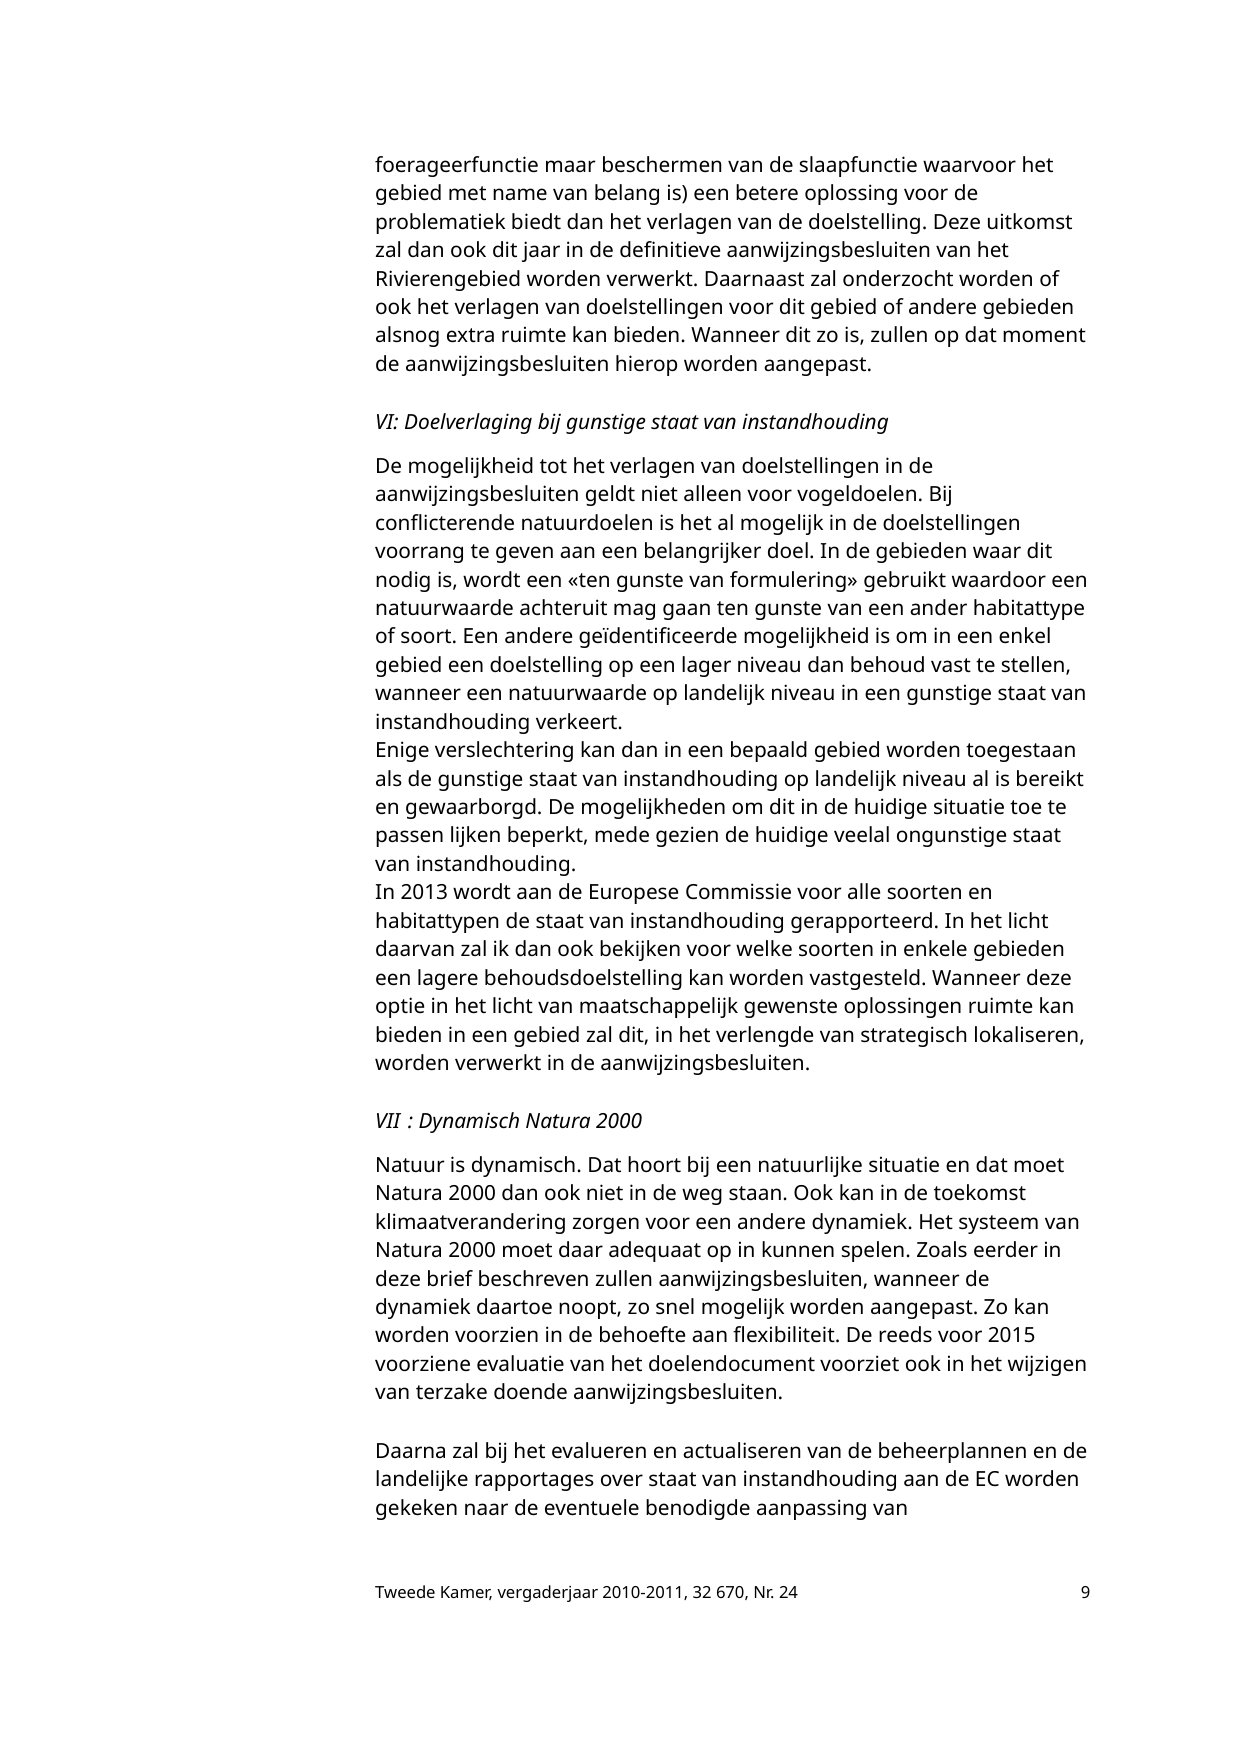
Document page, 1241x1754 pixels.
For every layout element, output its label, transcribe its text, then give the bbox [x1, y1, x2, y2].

text Enige verslechtering kan dan in een bepaald gebied worden toegestaan als de gunstige staat van instandhouding op landelijk niveau al is bereikt en gewaarborgd. De mogelijkheden om dit in de huidige situatie toe te passen lijken beperkt, mede gezien de huidige veelal ongunstige staat van instandhouding. [375, 906, 1090, 1048]
text In 2013 wordt aan de Europese Commissie voor alle soorten en habitattypen de staat van instandhouding gerapporteerd. In het licht daarvan zal ik dan ook bekijken voor welke soorten in enkele gebieden een lagere behoudsdoelstelling kan worden vastgesteld. Wanneer deze optie in het licht van maatschappelijk gewenste oplossingen ruimte kan bieden in een gebied zal dit, in het verlengde van strategisch lokaliseren, worden verwerkt in de aanwijzingsbesluiten. [375, 1048, 1090, 1247]
text VI: Doelverlaging bij gunstige staat van instandhouding [375, 578, 1090, 607]
text De mogelijkheid tot het verlagen van doelstellingen in de aanwijzingsbesluiten geldt niet alleen voor vogeldoelen. Bij conflicterende natuurdoelen is het al mogelijk in de doelstellingen voorrang te geven aan een belangrijker doel. In de gebieden waar dit nodig is, wordt een «ten gunste van formulering» gebruikt waardoor een natuurwaarde achteruit mag gaan ten gunste van een ander habitattype of soort. Een andere geïdentificeerde mogelijkheid is om in een enkel gebied een doelstelling op een lager niveau dan behoud vast te stellen, wanneer een natuurwaarde op landelijk niveau in een gunstige staat van instandhouding verkeert. [375, 622, 1090, 906]
text In mijn brief van 23 februari jl. is dan ook aangekondigd dat ik mogelijkheden zie om de doelstellingen voor de ganzensoorten brandgans, grauwe gans en kolgans te verlagen. De afgelopen tijd is er overleg geweest met de maatschappelijke partijen die betrokken zijn bij de ganzenproblematiek in het Rivierengebied. Daaruit is gebleken dat het aanpassen van de doelstelling (niet langer focussen op foerageerfunctie maar beschermen van de slaapfunctie waarvoor het gebied met name van belang is) een betere oplossing voor de problematiek biedt dan het verlagen van de doelstelling. Deze uitkomst zal dan ook dit jaar in de definitieve aanwijzingsbesluiten van het Rivierengebied worden verwerkt. Daarnaast zal onderzocht worden of ook het verlagen van doelstellingen voor dit gebied of andere gebieden alsnog extra ruimte kan bieden. Wanneer dit zo is, zullen op dat moment de aanwijzingsbesluiten hierop worden aangepast. [375, 150, 1090, 548]
text Natuur is dynamisch. Dat hoort bij een natuurlijke situatie en dat moet Natura 2000 dan ook niet in de weg staan. Ook kan in de toekomst klimaatverandering zorgen voor een andere dynamiek. Het systeem van Natura 2000 moet daar adequaat op in kunnen spelen. Zoals eerder in deze brief beschreven zullen aanwijzingsbesluiten, wanneer de dynamiek daartoe noopt, zo snel mogelijk worden aangepast. Zo kan worden voorzien in de behoefte aan flexibiliteit. De reeds voor 2015 voorziene evaluatie van het doelendocument voorziet ook in het wijzigen van terzake doende aanwijzingsbesluiten. [375, 1321, 1090, 1520]
text VII : Dynamisch Natura 2000 [375, 1277, 1090, 1306]
